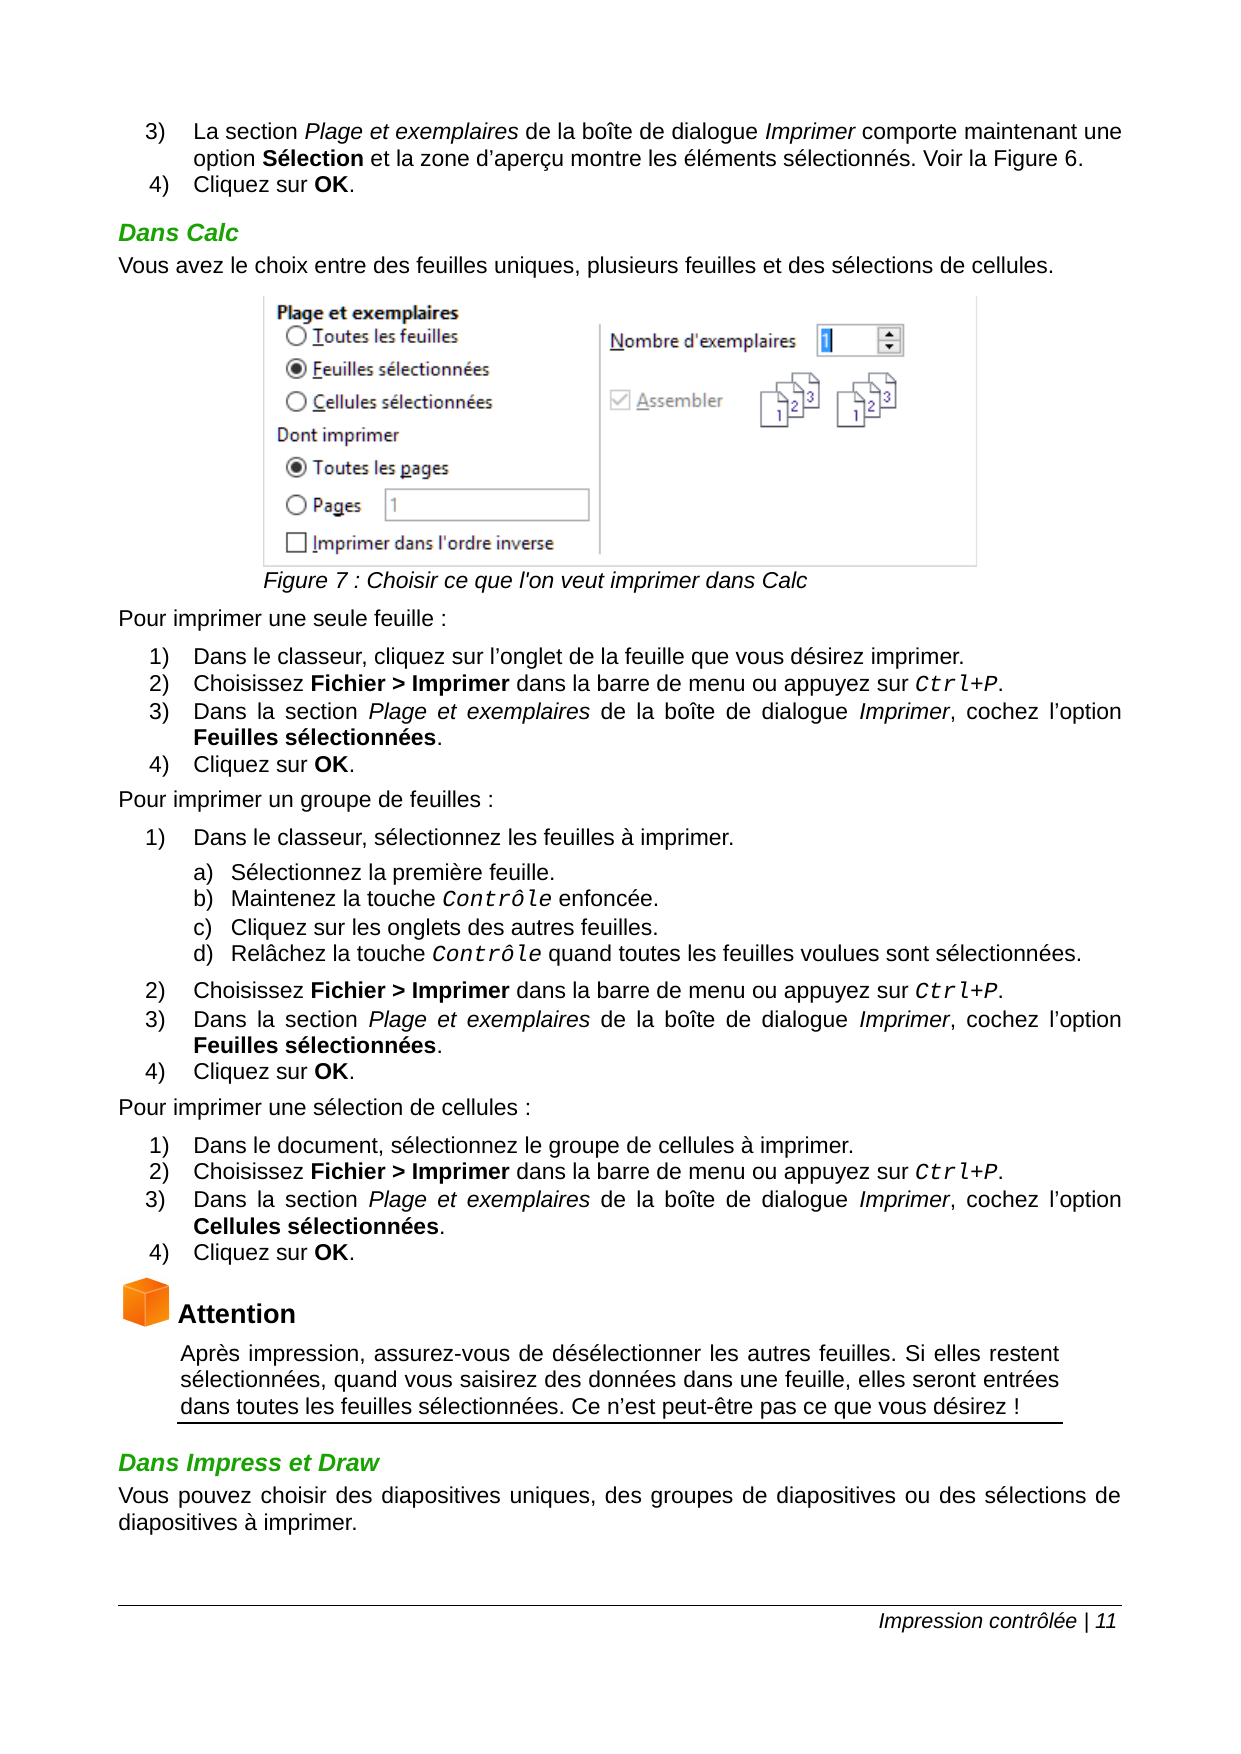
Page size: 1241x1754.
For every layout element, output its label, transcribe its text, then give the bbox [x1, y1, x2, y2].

text Figure 7 : Choisir ce que l'on veut imprimer dans Calc [263, 567, 977, 593]
list Dans la section Plage et exemplaires de la boîte de dialogue Imprimer, cochez l’option Feuilles sélectionnées. [165, 1006, 1122, 1058]
list Dans la section Plage et exemplaires de la boîte de dialogue Imprimer, cochez l’option Cellules sélectionnées. [165, 1186, 1122, 1239]
list Cliquez sur les onglets des autres feuilles. [193, 914, 1122, 940]
subtitle Dans Calc [118, 218, 1122, 247]
picture [263, 296, 978, 567]
list Cliquez sur OK. [169, 1239, 1122, 1265]
list Sélectionnez la première feuille. [193, 859, 1122, 885]
list Dans le classeur, cliquez sur l’onglet de la feuille que vous désirez imprimer. [169, 643, 1122, 669]
list La section Plage et exemplaires de la boîte de dialogue Imprimer comporte maintenant une option Sélection et la zone d’aperçu montre les éléments sélectionnés. Voir la Figure 6. [165, 118, 1122, 171]
text Pour imprimer une sélection de cellules : [118, 1093, 1122, 1120]
text Pour imprimer un groupe de feuilles : [118, 786, 1122, 812]
list Choisissez Fichier > Imprimer dans la barre de menu ou appuyez sur Ctrl+P. [165, 977, 1122, 1006]
text Vous pouvez choisir des diapositives uniques, des groupes de diapositives ou des sélections de diapositives à imprimer. [118, 1482, 1122, 1535]
list Cliquez sur OK. [169, 171, 1122, 197]
list Cliquez sur OK. [165, 1058, 1122, 1085]
list Choisissez Fichier > Imprimer dans la barre de menu ou appuyez sur Ctrl+P. [169, 1158, 1122, 1186]
picture [119, 1275, 173, 1329]
list Relâchez la touche Contrôle quand toutes les feuilles voulues sont sélectionnées. [193, 940, 1122, 968]
list Cliquez sur OK. [169, 751, 1122, 777]
text Vous avez le choix entre des feuilles uniques, plusieurs feuilles et des sélections de cellules. [118, 252, 1122, 279]
list Maintenez la touche Contrôle enfoncée. [193, 885, 1122, 914]
list Choisissez Fichier > Imprimer dans la barre de menu ou appuyez sur Ctrl+P. [169, 669, 1122, 698]
text Pour imprimer une seule feuille : [118, 605, 1122, 631]
subtitle Attention [118, 1274, 1122, 1329]
list Dans le classeur, sélectionnez les feuilles à imprimer. [165, 824, 1122, 850]
text Après impression, assurez-vous de désélectionner les autres feuilles. Si elles restent sélectionnées, quand vous saisirez des données dans une feuille, elles seront entrées dans toutes les feuilles sélectionnées. Ce n’est peut-être pas ce que vous désirez ! [177, 1337, 1063, 1422]
list Dans la section Plage et exemplaires de la boîte de dialogue Imprimer, cochez l’option Feuilles sélectionnées. [169, 698, 1122, 751]
subtitle Dans Impress et Draw [118, 1448, 1122, 1477]
list Dans le document, sélectionnez le groupe de cellules à imprimer. [169, 1132, 1122, 1158]
